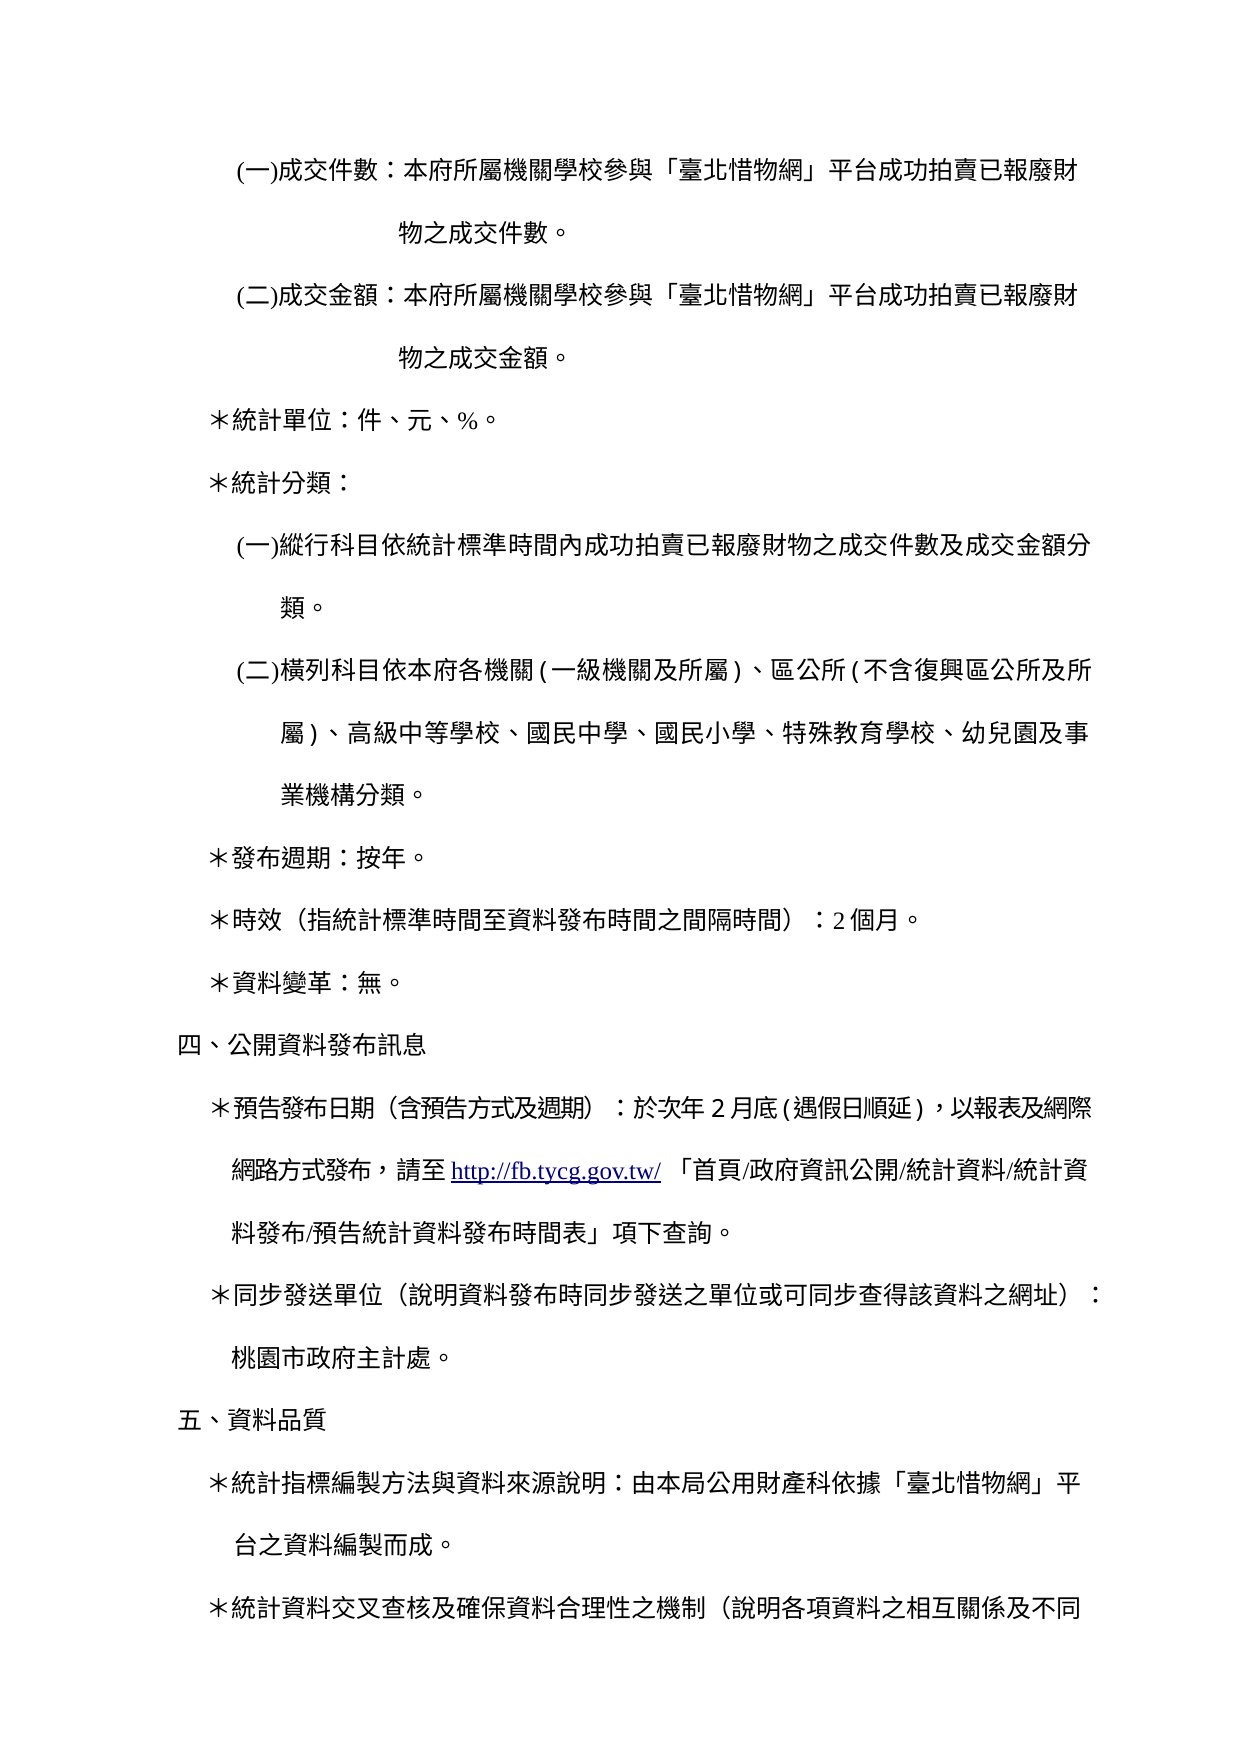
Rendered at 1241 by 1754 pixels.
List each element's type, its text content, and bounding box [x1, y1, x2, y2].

text ＊統計單位：件、元、%。 [207, 377, 1093, 439]
text (二)成交金額：本府所屬機關學校參與「臺北惜物網」平台成功拍賣已報廢財物之成交金額。 [236, 252, 1093, 377]
text (一)成交件數：本府所屬機關學校參與「臺北惜物網」平台成功拍賣已報廢財物之成交件數。 [236, 127, 1093, 252]
text (二)橫列科目依本府各機關(一級機關及所屬)、區公所(不含復興區公所及所屬)、高級中等學校、國民中學、國民小學、特殊教育學校、幼兒園及事業機構分類。 [236, 627, 1093, 814]
text ＊同步發送單位（說明資料發布時同步發送之單位或可同步查得該資料之網址）：桃園市政府主計處。 [209, 1252, 1093, 1377]
text ＊統計分類： [177, 439, 1093, 502]
text ＊統計資料交叉查核及確保資料合理性之機制（說明各項資料之相互關係及不同 [206, 1564, 1093, 1627]
text ＊時效（指統計標準時間至資料發布時間之間隔時間）：2個月。 [208, 877, 1093, 939]
text ＊預告發布日期（含預告方式及週期）：於次年2月底(遇假日順延)，以報表及網際網路方式發布，請至http://fb.tycg.gov.tw/ 「首頁/政府資訊公開/統計資料/統計資料發布/預告統計資料發布時間表」項下查詢。 [209, 1064, 1093, 1252]
text 四、公開資料發布訊息 [177, 1002, 1093, 1064]
text ＊資料變革：無。 [208, 939, 1093, 1002]
text ＊發布週期：按年。 [207, 814, 1078, 877]
text 五、資料品質 [177, 1377, 1127, 1439]
text (一)縱行科目依統計標準時間內成功拍賣已報廢財物之成交件數及成交金額分類。 [236, 502, 1093, 627]
text ＊統計指標編製方法與資料來源說明：由本局公用財產科依據「臺北惜物網」平台之資料編製而成。 [206, 1439, 1093, 1564]
